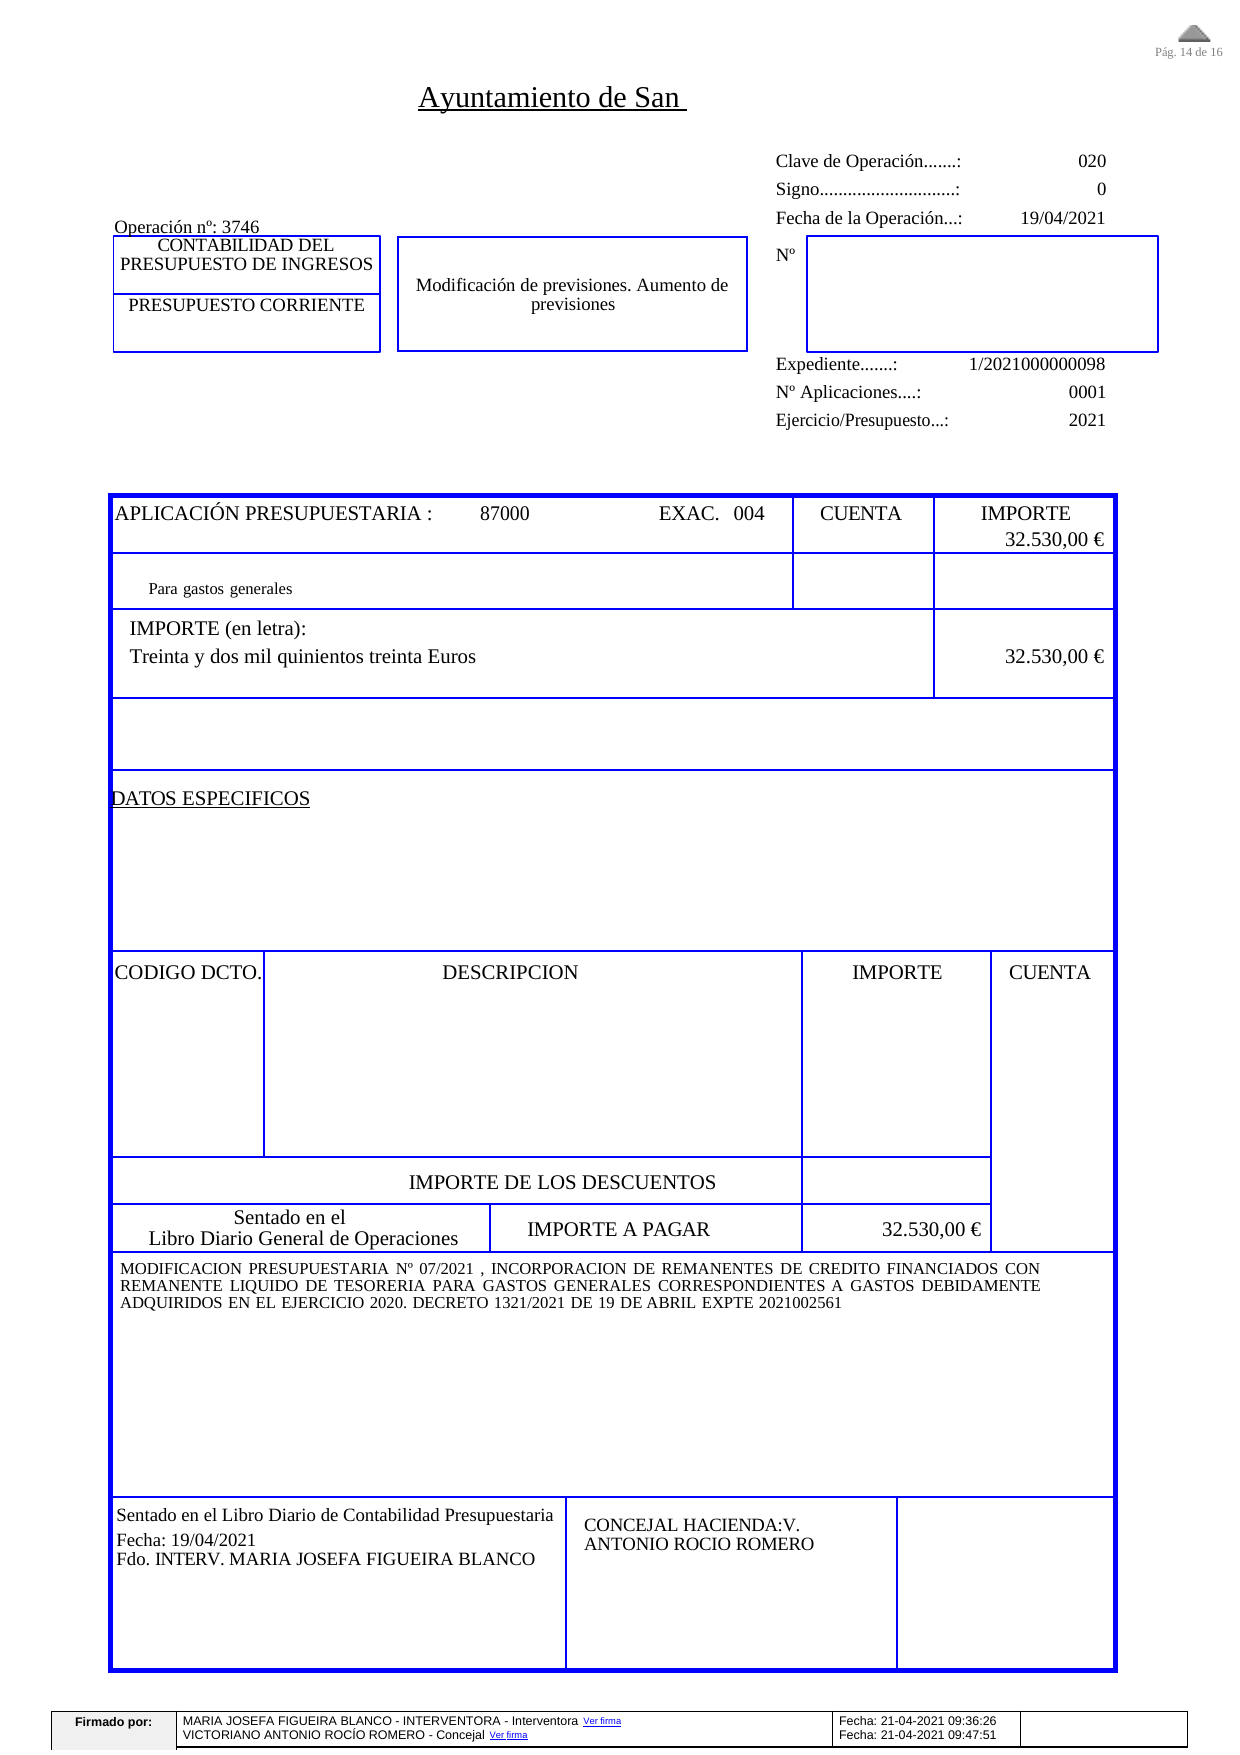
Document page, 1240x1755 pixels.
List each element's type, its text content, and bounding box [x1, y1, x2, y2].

table_cell [935, 554, 1113, 608]
table_cell IMPORTE A PAGAR [491, 1205, 801, 1251]
table_cell MODIFICACION PRESUPUESTARIA Nº 07/2021 , INCORPORACION DE REMANENTES DE CREDITO FINANCIADOS CON REMANENTE LIQUIDO DE TESORERIA PARA GASTOS GENERALES CORRESPONDIENTES A GASTOS DEBIDAMENTE ADQUIRIDOS EN EL EJERCICIO 2020. DECRETO 1321/2021 DE 19 DE ABRIL EXPTE 2021002561 [113, 1253, 1113, 1496]
table_cell Para gastos generales [113, 554, 792, 608]
text Nº Expediente.......: 1/2021000000098 Nº Aplicaciones....: 0001 [776, 238, 1107, 402]
table_header Fecha: 21-04-2021 09:36:26 Fecha: 21-04-2021 09:47:51 [833, 1712, 1020, 1746]
table_header Firmado por: [52, 1712, 176, 1746]
table_cell 32.530,00 € [935, 610, 1113, 697]
text Modificación de previsiones. Aumento de previsiones [416, 276, 729, 314]
table_cell 32.530,00 € [803, 1205, 990, 1251]
table_cell [794, 554, 933, 608]
table_cell Sentado en el Libro Diario de Contabilidad Presupuestaria Fecha: 19/04/2021 Fdo. INTERV. MARIA JOSEFA FIGUEIRA BLANCO [113, 1498, 565, 1668]
table_cell DESCRIPCION [265, 952, 801, 1156]
table_cell Sentado en el Libro Diario General de Operaciones [113, 1205, 489, 1251]
table_cell DATOS ESPECIFICOS [113, 771, 1113, 950]
table_cell [113, 699, 1113, 769]
text Ejercicio/Presupuesto...: 2021 [776, 409, 1235, 431]
table_cell IMPORTE (en letra): Treinta y dos mil quinientos treinta Euros [113, 610, 933, 697]
text Fecha de la Operación...: 19/04/2021 [776, 207, 1235, 228]
table_header IMPORTE 32.530,00 € [935, 498, 1113, 552]
table_cell [803, 1158, 990, 1203]
table_cell CODIGO DCTO. [113, 952, 263, 1156]
table_cell IMPORTE [803, 952, 990, 1156]
table_header MARIA JOSEFA FIGUEIRA BLANCO - INTERVENTORA - Interventora Ver firma VICTORIANO ANTONIO ROCÍO ROMERO - Concejal Ver firma [177, 1712, 832, 1746]
table_header [1021, 1712, 1187, 1746]
table_header APLICACIÓN PRESUPUESTARIA : 87000 EXAC. 004 [113, 498, 792, 552]
text [399, 238, 746, 350]
table_cell IMPORTE DE LOS DESCUENTOS [113, 1158, 801, 1203]
text Clave de Operación.......: 020 [776, 150, 1235, 172]
table_header CUENTA [794, 498, 933, 552]
text Signo.............................: 0 [776, 178, 1235, 200]
table_cell [898, 1498, 1113, 1668]
table_cell CUENTA [992, 952, 1113, 1251]
table_cell CONCEJAL HACIENDA:V. ANTONIO ROCIO ROMERO [567, 1498, 896, 1668]
